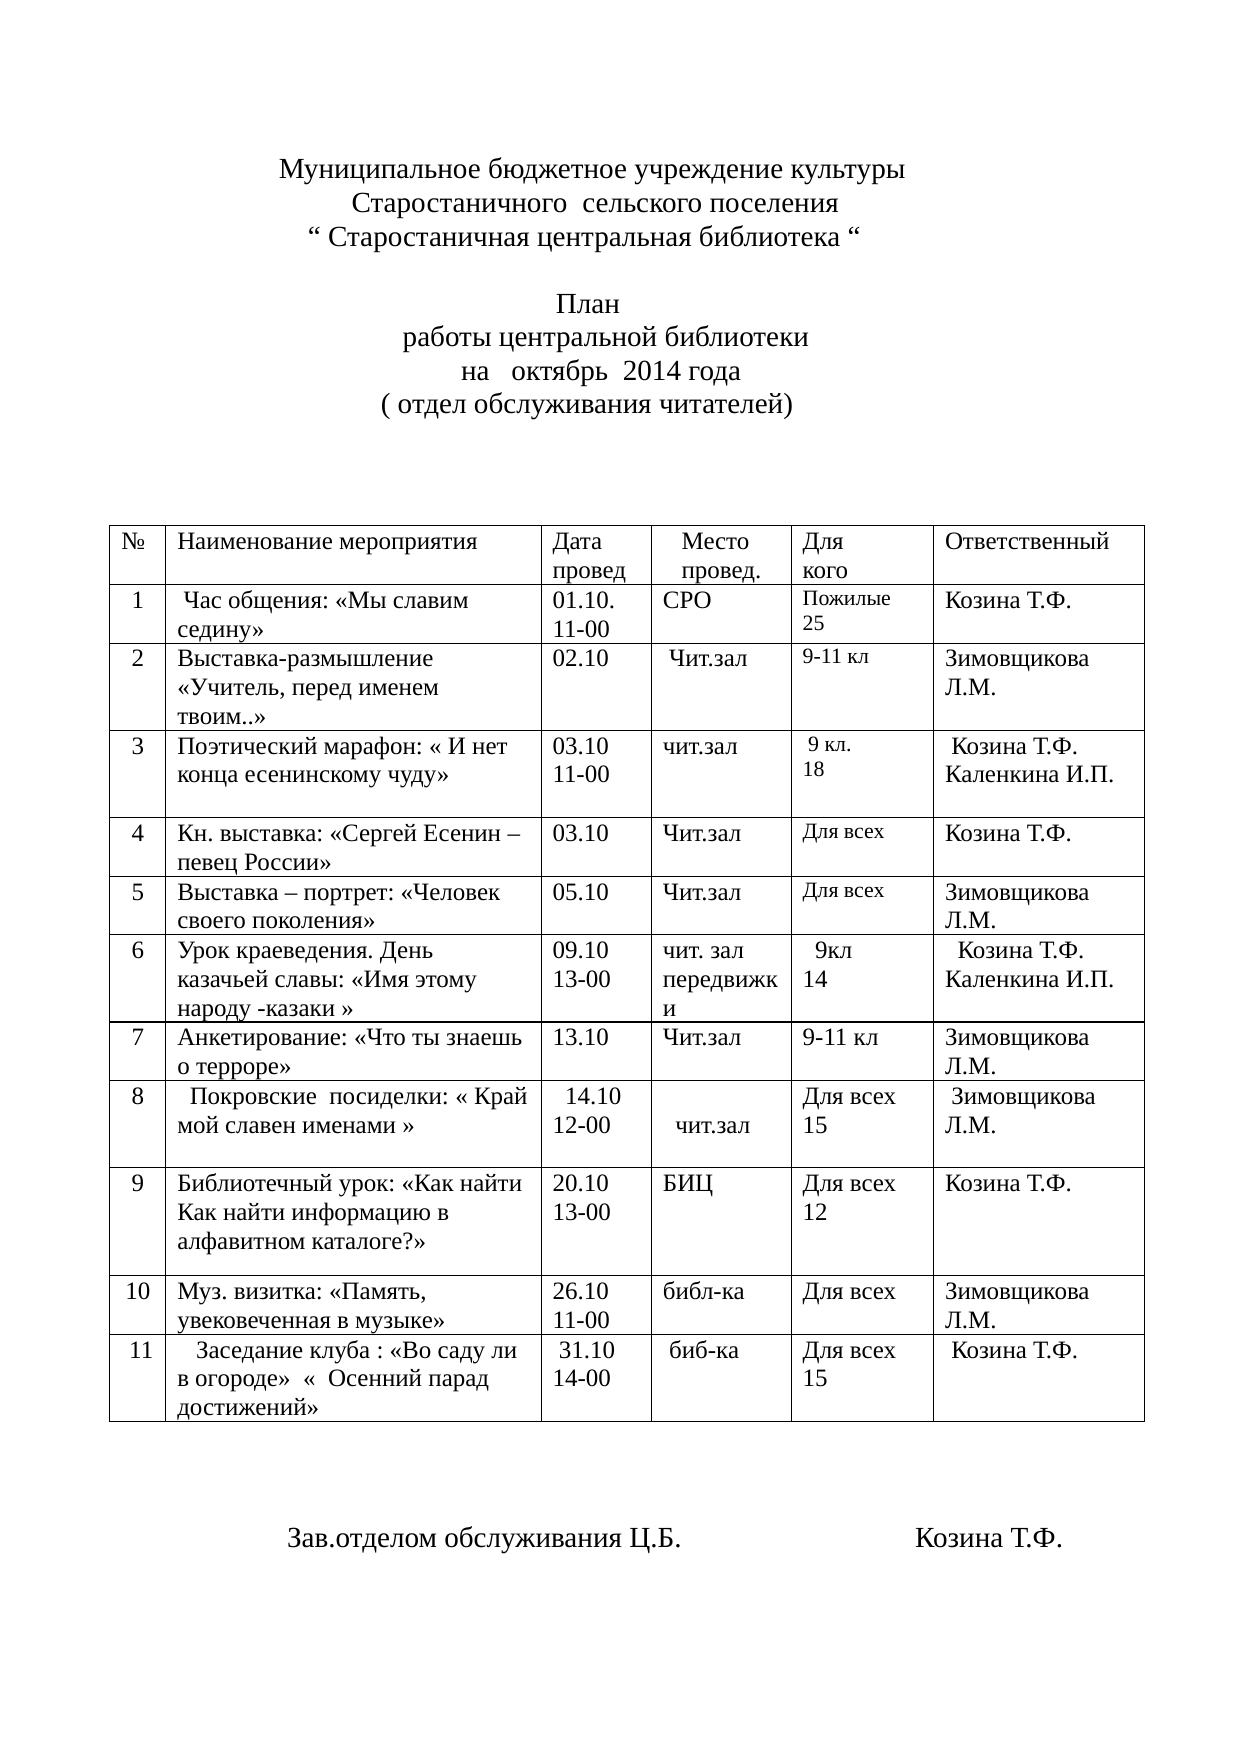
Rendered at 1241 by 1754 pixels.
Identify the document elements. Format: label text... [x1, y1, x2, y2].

table_cell 1 [110, 585, 165, 642]
text “ Старостаничная центральная библиотека “ [118, 219, 1122, 252]
table_cell 4 [110, 818, 165, 876]
table_cell Козина Т.Ф. [934, 1335, 1144, 1421]
text Зав.отделом обслуживания Ц.Б. Козина Т.Ф. [118, 1518, 1122, 1554]
table_cell Зимовщикова Л.М. [934, 644, 1144, 730]
table_cell Библиотечный урок: «Как найти Как найти информацию в алфавитном каталоге?» [166, 1168, 541, 1275]
text на октябрь 2014 года [118, 353, 1122, 386]
table_cell биб-ка [652, 1335, 791, 1421]
table_header Ответственный [934, 526, 1144, 584]
table_cell Выставка-размышление «Учитель, перед именем твоим..» [166, 644, 541, 730]
table_cell Урок краеведения. День казачьей славы: «Имя этому народу -казаки » [166, 935, 541, 1021]
table_cell Для всех 12 [792, 1168, 933, 1275]
table_header Место провед. [652, 526, 791, 584]
table_cell 14.10 12-00 [542, 1081, 651, 1167]
table_cell 03.10 11-00 [542, 731, 651, 817]
table_cell Поэтический марафон: « И нет конца есенинскому чуду» [166, 731, 541, 817]
table_cell 3 [110, 731, 165, 817]
table_cell Кн. выставка: «Сергей Есенин – певец России» [166, 818, 541, 876]
text работы центральной библиотеки [118, 319, 1122, 353]
table_cell Для всех 15 [792, 1335, 933, 1421]
table_cell 13.10 [542, 1023, 651, 1080]
table_header Наименование мероприятия [166, 526, 541, 584]
table_cell библ-ка [652, 1276, 791, 1334]
table_cell Зимовщикова Л.М. [934, 1081, 1144, 1167]
table_cell 09.10 13-00 [542, 935, 651, 1021]
table_cell Выставка – портрет: «Человек своего поколения» [166, 877, 541, 934]
table_cell 10 [110, 1276, 165, 1334]
table_cell 31.10 14-00 [542, 1335, 651, 1421]
text Муниципальное бюджетное учреждение культуры [118, 152, 1122, 185]
table_cell Зимовщикова Л.М. [934, 1023, 1144, 1080]
table_cell 9-11 кл [792, 644, 933, 730]
table_cell Муз. визитка: «Память, увековеченная в музыке» [166, 1276, 541, 1334]
table_cell СРО [652, 585, 791, 642]
table_cell Для всех [792, 877, 933, 934]
table_cell Козина Т.Ф. [934, 818, 1144, 876]
table_cell 9 кл. 18 [792, 731, 933, 817]
table_cell Для всех 15 [792, 1081, 933, 1167]
table_cell Козина Т.Ф. [934, 585, 1144, 642]
table_cell Чит.зал [652, 644, 791, 730]
table_cell Покровские посиделки: « Край мой славен именами » [166, 1081, 541, 1167]
table_cell 26.10 11-00 [542, 1276, 651, 1334]
table_cell Зимовщикова Л.М. [934, 1276, 1144, 1334]
table_cell 11 [110, 1335, 165, 1421]
table_header № [110, 526, 165, 584]
text ( отдел обслуживания читателей) [118, 386, 1122, 420]
table_cell Для всех [792, 1276, 933, 1334]
table_cell Чит.зал [652, 1023, 791, 1080]
table_header Для кого [792, 526, 933, 584]
text Старостаничного сельского поселения [118, 185, 1122, 219]
table_cell Для всех [792, 818, 933, 876]
table_cell Чит.зал [652, 877, 791, 934]
table_cell 5 [110, 877, 165, 934]
table_cell 9кл 14 [792, 935, 933, 1021]
table_cell 20.10 13-00 [542, 1168, 651, 1275]
table_cell 9-11 кл [792, 1023, 933, 1080]
table_cell 7 [110, 1023, 165, 1080]
table_cell БИЦ [652, 1168, 791, 1275]
text План [118, 286, 1122, 319]
table_cell Козина Т.Ф. Каленкина И.П. [934, 935, 1144, 1021]
table_cell 03.10 [542, 818, 651, 876]
table_cell Чит.зал [652, 818, 791, 876]
table_cell Час общения: «Мы славим седину» [166, 585, 541, 642]
table_cell 01.10. 11-00 [542, 585, 651, 642]
table_header Дата провед [542, 526, 651, 584]
table_cell 2 [110, 644, 165, 730]
table_cell Козина Т.Ф. [934, 1168, 1144, 1275]
table_cell чит. зал передвижки [652, 935, 791, 1021]
table_cell Анкетирование: «Что ты знаешь о терроре» [166, 1023, 541, 1080]
table_cell Зимовщикова Л.М. [934, 877, 1144, 934]
table_cell Козина Т.Ф. Каленкина И.П. [934, 731, 1144, 817]
table_cell 02.10 [542, 644, 651, 730]
table_cell 9 [110, 1168, 165, 1275]
table_cell 8 [110, 1081, 165, 1167]
table_cell Пожилые 25 [792, 585, 933, 642]
table_cell чит.зал [652, 731, 791, 817]
table_cell 6 [110, 935, 165, 1021]
table_cell чит.зал [652, 1081, 791, 1167]
table_cell Заседание клуба : «Во саду ли в огороде» « Осенний парад достижений» [166, 1335, 541, 1421]
table_cell 05.10 [542, 877, 651, 934]
